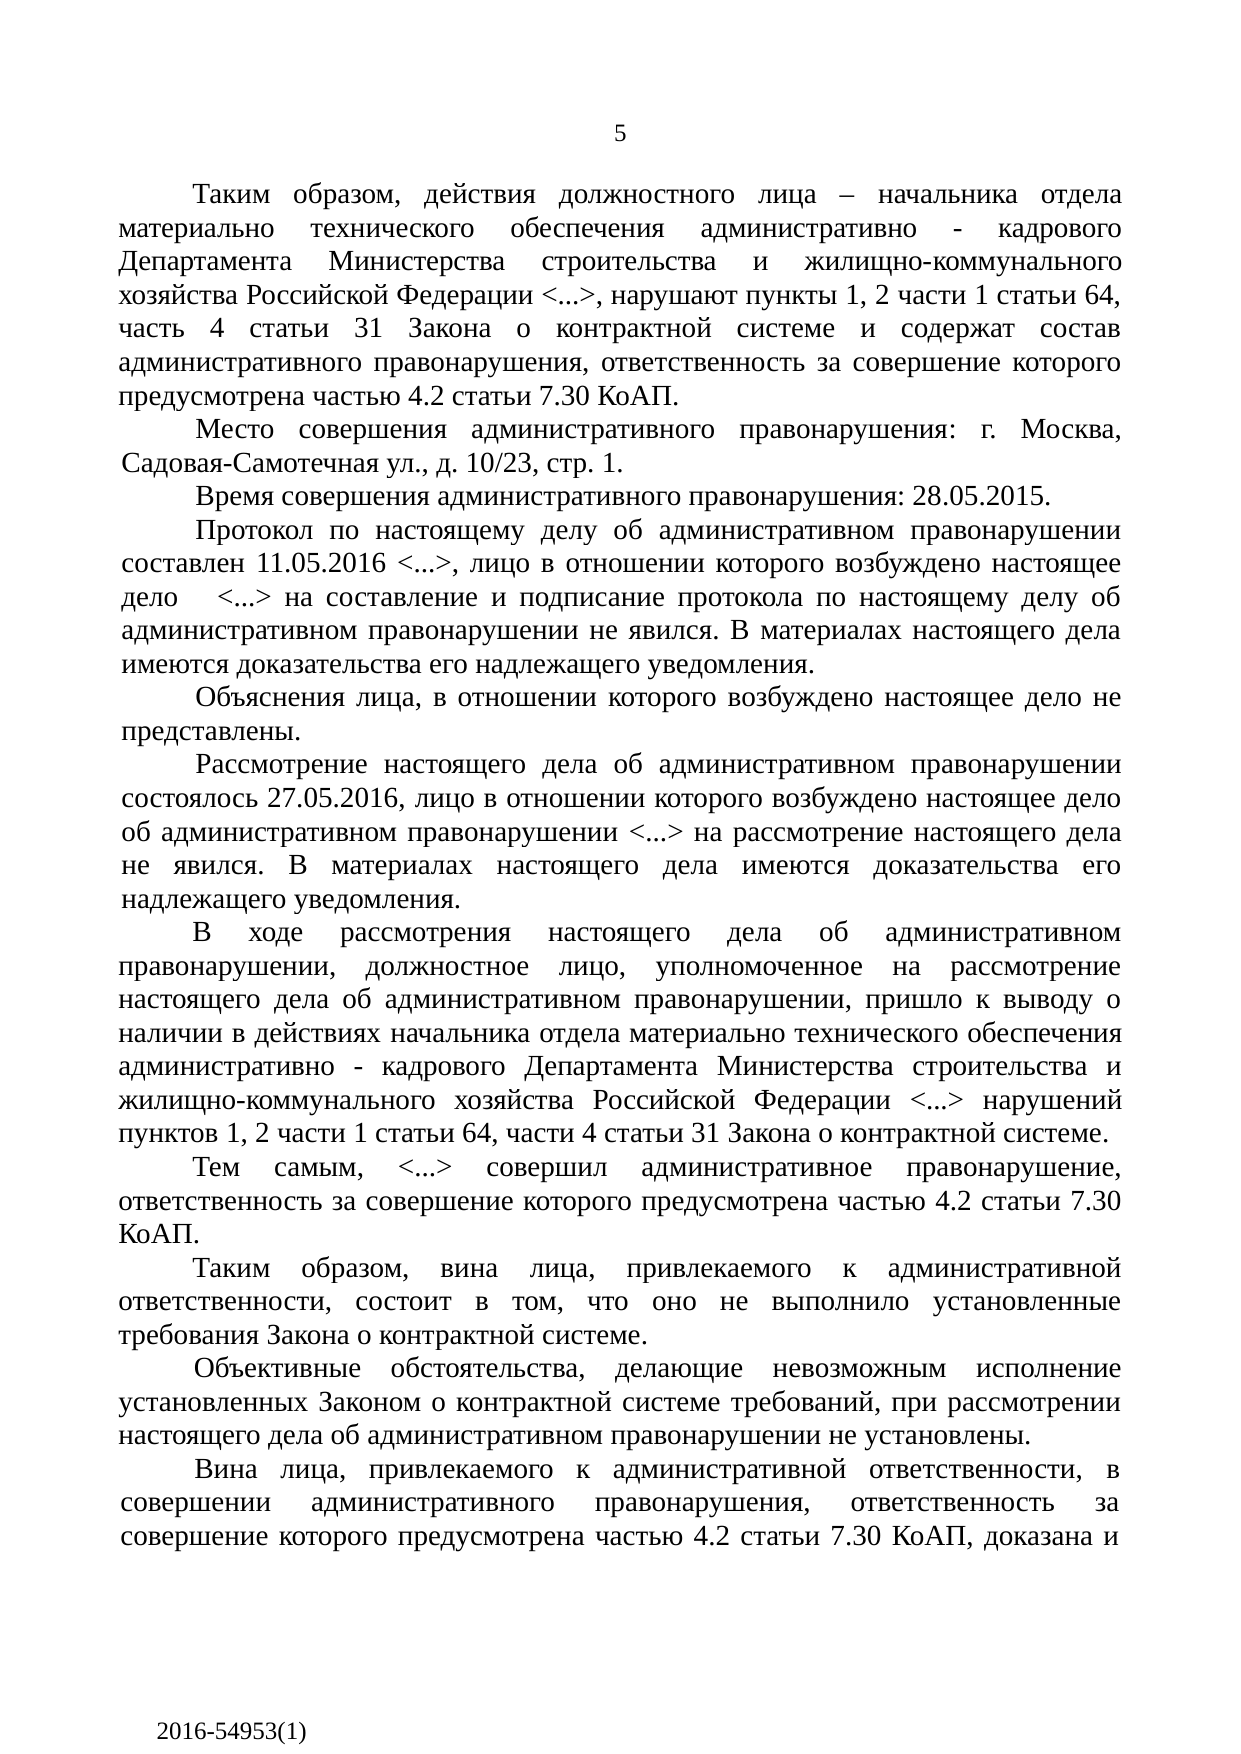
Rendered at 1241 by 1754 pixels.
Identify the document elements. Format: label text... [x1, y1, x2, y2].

text Тем самым, <...> совершил административное правонарушение, ответственность за совершение которого предусмотрена частью 4.2 статьи 7.30 КоАП. [118, 1149, 1122, 1250]
text Вина лица, привлекаемого к административной ответственности, в совершении административного правонарушения, ответственность за совершение которого предусмотрена частью 4.2 статьи 7.30 КоАП, доказана и [120, 1451, 1120, 1552]
text Рассмотрение настоящего дела об административном правонарушении состоялось 27.05.2016, лицо в отношении которого возбуждено настоящее дело об административном правонарушении <...> на рассмотрение настоящего дела не явился. В материалах настоящего дела имеются доказательства его надлежащего уведомления. [121, 747, 1122, 914]
text В ходе рассмотрения настоящего дела об административном правонарушении, должностное лицо, уполномоченное на рассмотрение настоящего дела об административном правонарушении, пришло к выводу о наличии в действиях начальника отдела материально технического обеспечения административно - кадрового Департамента Министерства строительства и жилищно-коммунального хозяйства Российской Федерации <...> нарушений пунктов 1, 2 части 1 статьи 64, части 4 статьи 31 Закона о контрактной системе. [118, 914, 1122, 1149]
text Таким образом, вина лица, привлекаемого к административной ответственности, состоит в том, что оно не выполнило установленные требования Закона о контрактной системе. [118, 1250, 1122, 1350]
text Объективные обстоятельства, делающие невозможным исполнение установленных Законом о контрактной системе требований, при рассмотрении настоящего дела об административном правонарушении не установлены. [118, 1350, 1122, 1451]
text Место совершения административного правонарушения: г. Москва, Садовая-Самотечная ул., д. 10/23, стр. 1. [121, 411, 1122, 478]
text Таким образом, действия должностного лица – начальника отдела материально технического обеспечения административно - кадрового Департамента Министерства строительства и жилищно-коммунального хозяйства Российской Федерации <...>, нарушают пункты 1, 2 части 1 статьи 64, часть 4 статьи 31 Закона о контрактной системе и содержат состав административного правонарушения, ответственность за совершение которого предусмотрена частью 4.2 статьи 7.30 КоАП. [118, 176, 1122, 411]
text Протокол по настоящему делу об административном правонарушении составлен 11.05.2016 <...>, лицо в отношении которого возбуждено настоящее дело <...> на составление и подписание протокола по настоящему делу об административном правонарушении не явился. В материалах настоящего дела имеются доказательства его надлежащего уведомления. [121, 512, 1122, 679]
text Время совершения административного правонарушения: 28.05.2015. [121, 478, 1122, 512]
text Объяснения лица, в отношении которого возбуждено настоящее дело не представлены. [121, 679, 1122, 747]
